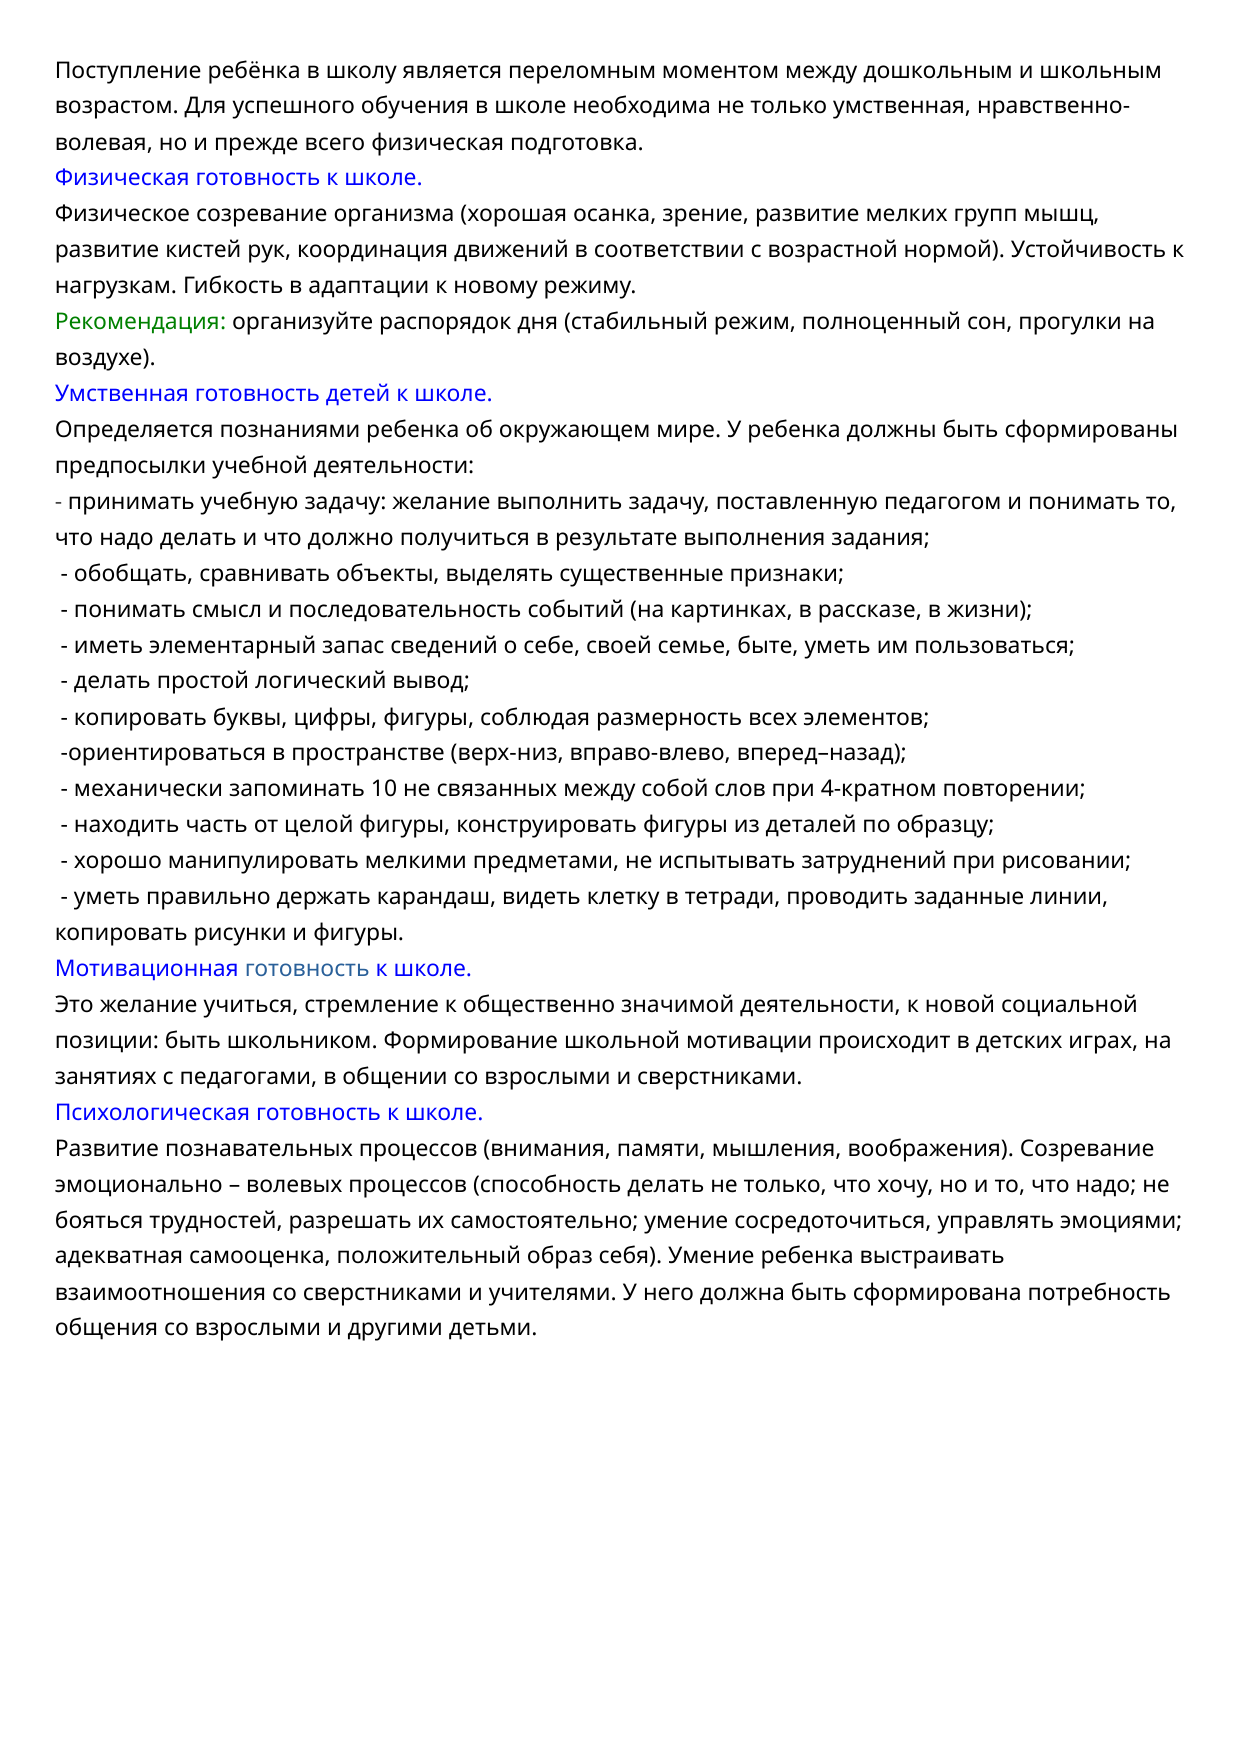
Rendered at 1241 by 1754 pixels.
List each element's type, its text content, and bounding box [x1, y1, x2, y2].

subtitle Поступление ребёнка в школу является переломным моментом между дошкольным и школьным возрастом. Для успешного обучения в школе необходима не только умственная, нравственно-волевая, но и прежде всего физическая подготовка. Физическая готовность к школе. Физическое созревание организма (хорошая осанка, зрение, развитие мелких групп мышц, развитие кистей рук, координация движений в соответствии с возрастной нормой). Устойчивость к нагрузкам. Гибкость в адаптации к новому режиму. Рекомендация: организуйте распорядок дня (стабильный режим, полноценный сон, прогулки на воздухе). Умственная готовность детей к школе. Определяется познаниями ребенка об окружающем мире. У ребенка должны быть сформированы предпосылки учебной деятельности: - принимать учебную задачу: желание выполнить задачу, поставленную педагогом и понимать то, что надо делать и что должно получиться в результате выполнения задания; - обобщать, сравнивать объекты, выделять существенные признаки; - понимать смысл и последовательность событий (на картинках, в рассказе, в жизни); - иметь элементарный запас сведений о себе, своей семье, быте, уметь им пользоваться; - делать простой логический вывод; - копировать буквы, цифры, фигуры, соблюдая размерность всех элементов; -ориентироваться в пространстве (верх-низ, вправо-влево, вперед–назад); - механически запоминать 10 не связанных между собой слов при 4-кратном повторении; - находить часть от целой фигуры, конструировать фигуры из деталей по образцу; - хорошо манипулировать мелкими предметами, не испытывать затруднений при рисовании; - уметь правильно держать карандаш, видеть клетку в тетради, проводить заданные линии, копировать рисунки и фигуры. Мотивационная готовность к школе. Это желание учиться, стремление к общественно значимой деятельности, к новой социальной позиции: быть школьником. Формирование школьной мотивации происходит в детских играх, на занятиях с педагогами, в общении со взрослыми и сверстниками. Психологическая готовность к школе. Развитие познавательных процессов (внимания, памяти, мышления, воображения). Созревание эмоционально – волевых процессов (способность делать не только, что хочу, но и то, что надо; не бояться трудностей, разрешать их самостоятельно; умение сосредоточиться, управлять эмоциями; адекватная самооценка, положительный образ себя). Умение ребенка выстраивать взаимоотношения со сверстниками и учителями. У него должна быть сформирована потребность общения со взрослыми и другими детьми. [54, 53, 1200, 1343]
